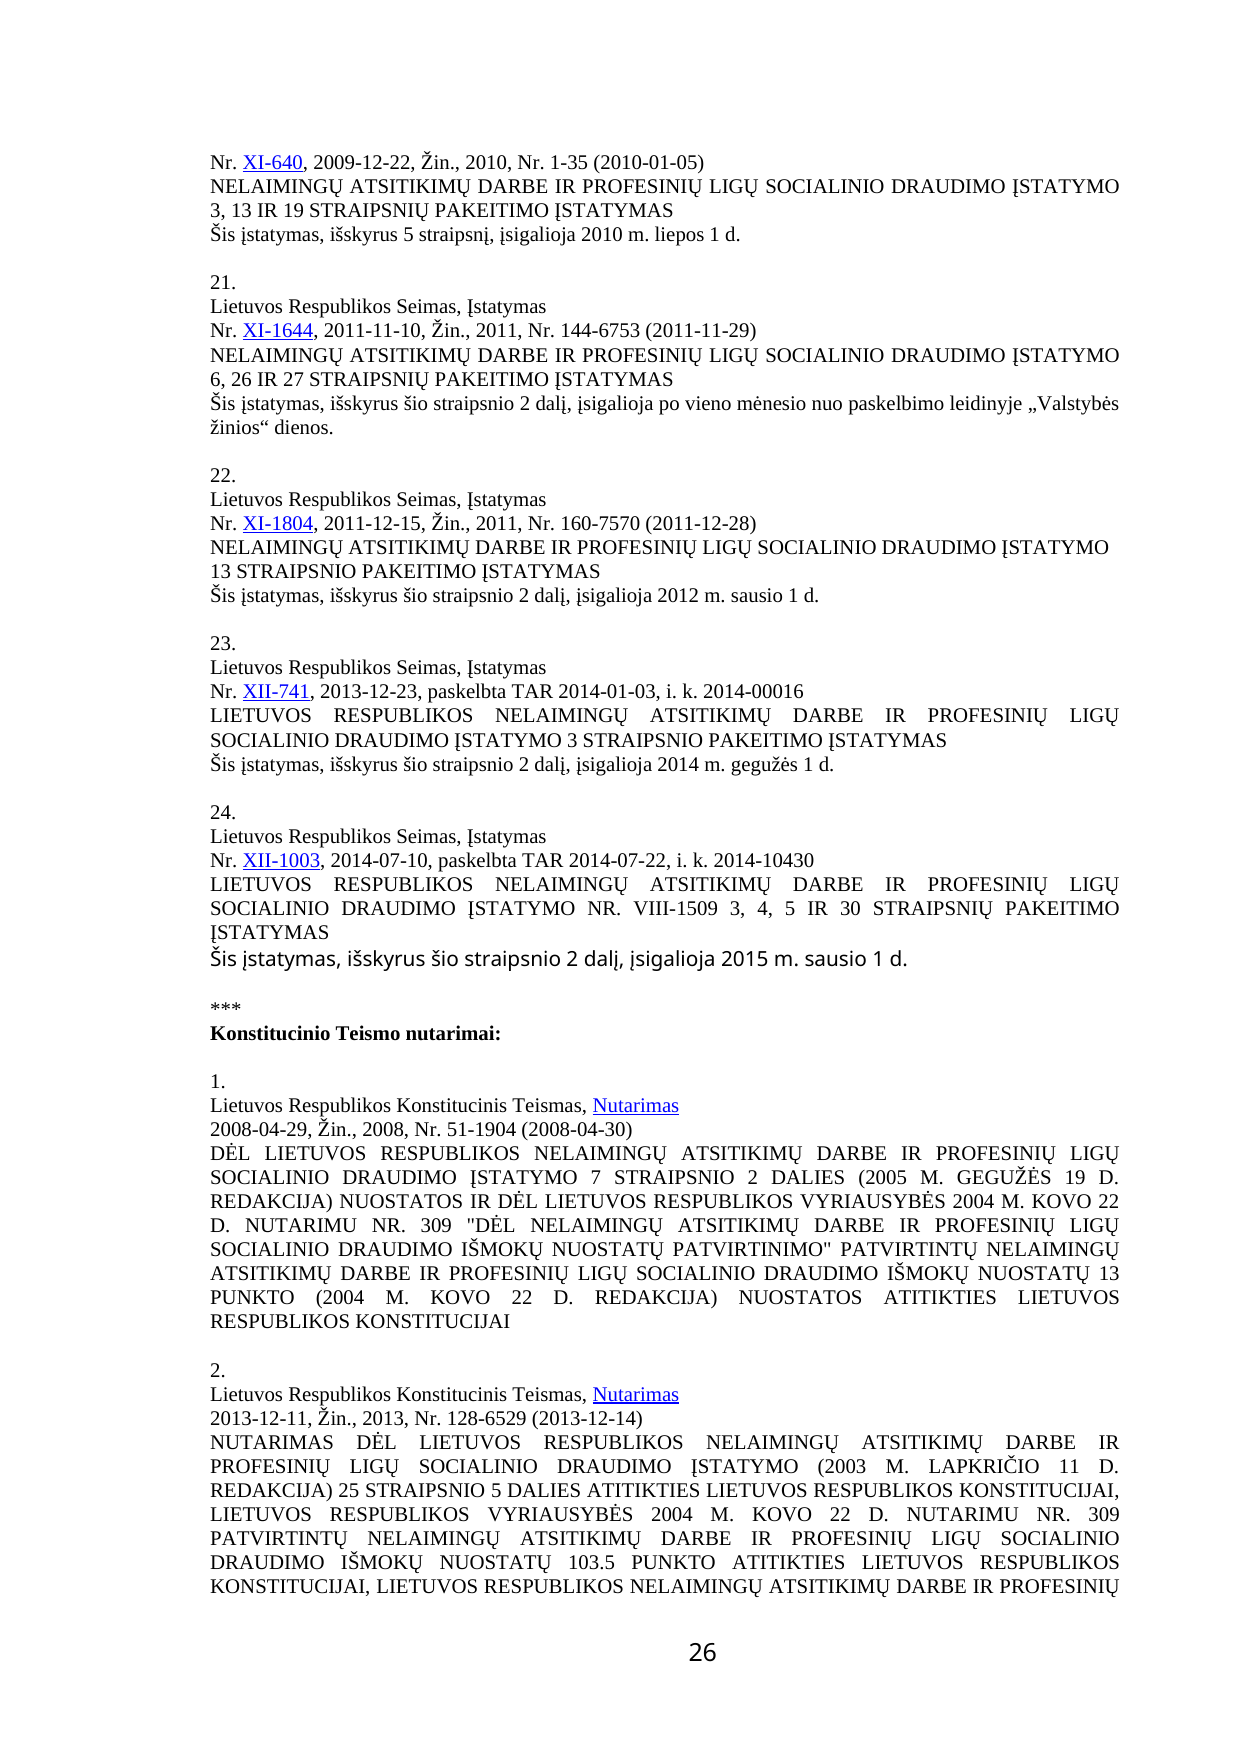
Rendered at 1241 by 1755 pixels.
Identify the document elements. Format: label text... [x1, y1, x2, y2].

text 1. [210, 1069, 1120, 1093]
text Nr. XII-741, 2013-12-23, paskelbta TAR 2014-01-03, i. k. 2014-00016 [210, 679, 1120, 703]
text Nr. XI-640, 2009-12-22, Žin., 2010, Nr. 1-35 (2010-01-05) [210, 150, 1120, 174]
text LIETUVOS RESPUBLIKOS NELAIMINGŲ ATSITIKIMŲ DARBE IR PROFESINIŲ LIGŲ SOCIALINIO DRAUDIMO ĮSTATYMO 3 STRAIPSNIO PAKEITIMO ĮSTATYMAS [210, 703, 1120, 752]
text NELAIMINGŲ ATSITIKIMŲ DARBE IR PROFESINIŲ LIGŲ SOCIALINIO DRAUDIMO ĮSTATYMO 6, 26 IR 27 STRAIPSNIŲ PAKEITIMO ĮSTATYMAS [210, 342, 1120, 391]
text Lietuvos Respublikos Seimas, Įstatymas [210, 655, 1120, 679]
text Nr. XI-1804, 2011-12-15, Žin., 2011, Nr. 160-7570 (2011-12-28) [210, 511, 1120, 535]
text Nr. XI-1644, 2011-11-10, Žin., 2011, Nr. 144-6753 (2011-11-29) [210, 318, 1120, 342]
text 2. [210, 1357, 1120, 1382]
text NELAIMINGŲ ATSITIKIMŲ DARBE IR PROFESINIŲ LIGŲ SOCIALINIO DRAUDIMO ĮSTATYMO 3, 13 IR 19 STRAIPSNIŲ PAKEITIMO ĮSTATYMAS [210, 174, 1120, 222]
text 24. [210, 800, 1120, 824]
text 22. [210, 463, 1120, 487]
text Šis įstatymas, išskyrus 5 straipsnį, įsigalioja 2010 m. liepos 1 d. [210, 222, 1120, 246]
text NUTARIMAS DĖL LIETUVOS RESPUBLIKOS NELAIMINGŲ ATSITIKIMŲ DARBE IR PROFESINIŲ LIGŲ SOCIALINIO DRAUDIMO ĮSTATYMO (2003 M. LAPKRIČIO 11 D. REDAKCIJA) 25 STRAIPSNIO 5 DALIES ATITIKTIES LIETUVOS RESPUBLIKOS KONSTITUCIJAI, LIETUVOS RESPUBLIKOS VYRIAUSYBĖS 2004 M. KOVO 22 D. NUTARIMU NR. 309 PATVIRTINTŲ NELAIMINGŲ ATSITIKIMŲ DARBE IR PROFESINIŲ LIGŲ SOCIALINIO DRAUDIMO IŠMOKŲ NUOSTATŲ 103.5 PUNKTO ATITIKTIES LIETUVOS RESPUBLIKOS KONSTITUCIJAI, LIETUVOS RESPUBLIKOS NELAIMINGŲ ATSITIKIMŲ DARBE IR PROFESINIŲ [210, 1430, 1120, 1598]
text Konstitucinio Teismo nutarimai: [210, 1021, 1120, 1045]
text *** [210, 997, 1120, 1021]
text DĖL LIETUVOS RESPUBLIKOS NELAIMINGŲ ATSITIKIMŲ DARBE IR PROFESINIŲ LIGŲ SOCIALINIO DRAUDIMO ĮSTATYMO 7 STRAIPSNIO 2 DALIES (2005 M. GEGUŽĖS 19 D. REDAKCIJA) NUOSTATOS IR DĖL LIETUVOS RESPUBLIKOS VYRIAUSYBĖS 2004 M. KOVO 22 D. NUTARIMU NR. 309 "DĖL NELAIMINGŲ ATSITIKIMŲ DARBE IR PROFESINIŲ LIGŲ SOCIALINIO DRAUDIMO IŠMOKŲ NUOSTATŲ PATVIRTINIMO" PATVIRTINTŲ NELAIMINGŲ ATSITIKIMŲ DARBE IR PROFESINIŲ LIGŲ SOCIALINIO DRAUDIMO IŠMOKŲ NUOSTATŲ 13 PUNKTO (2004 M. KOVO 22 D. REDAKCIJA) NUOSTATOS ATITIKTIES LIETUVOS RESPUBLIKOS KONSTITUCIJAI [210, 1141, 1120, 1333]
text 2008-04-29, Žin., 2008, Nr. 51-1904 (2008-04-30) [210, 1117, 1120, 1141]
text 21. [210, 270, 1120, 294]
text Nr. XII-1003, 2014-07-10, paskelbta TAR 2014-07-22, i. k. 2014-10430 [210, 848, 1120, 872]
text 23. [210, 631, 1120, 655]
text Šis įstatymas, išskyrus šio straipsnio 2 dalį, įsigalioja 2012 m. sausio 1 d. [210, 583, 1120, 607]
text 2013-12-11, Žin., 2013, Nr. 128-6529 (2013-12-14) [210, 1406, 1120, 1430]
text Šis įstatymas, išskyrus šio straipsnio 2 dalį, įsigalioja 2015 m. sausio 1 d. [210, 944, 1120, 972]
text LIETUVOS RESPUBLIKOS NELAIMINGŲ ATSITIKIMŲ DARBE IR PROFESINIŲ LIGŲ SOCIALINIO DRAUDIMO ĮSTATYMO NR. VIII-1509 3, 4, 5 IR 30 STRAIPSNIŲ PAKEITIMO ĮSTATYMAS [210, 872, 1120, 944]
text Lietuvos Respublikos Konstitucinis Teismas, Nutarimas [210, 1382, 1120, 1406]
text Lietuvos Respublikos Seimas, Įstatymas [210, 824, 1120, 848]
text Lietuvos Respublikos Seimas, Įstatymas [210, 487, 1120, 511]
text Šis įstatymas, išskyrus šio straipsnio 2 dalį, įsigalioja 2014 m. gegužės 1 d. [210, 752, 1120, 776]
text Šis įstatymas, išskyrus šio straipsnio 2 dalį, įsigalioja po vieno mėnesio nuo paskelbimo leidinyje „Valstybės žinios“ dienos. [210, 391, 1120, 439]
text Lietuvos Respublikos Konstitucinis Teismas, Nutarimas [210, 1093, 1120, 1117]
text NELAIMINGŲ ATSITIKIMŲ DARBE IR PROFESINIŲ LIGŲ SOCIALINIO DRAUDIMO ĮSTATYMO 13 STRAIPSNIO PAKEITIMO ĮSTATYMAS [210, 535, 1120, 583]
text Lietuvos Respublikos Seimas, Įstatymas [210, 294, 1120, 318]
